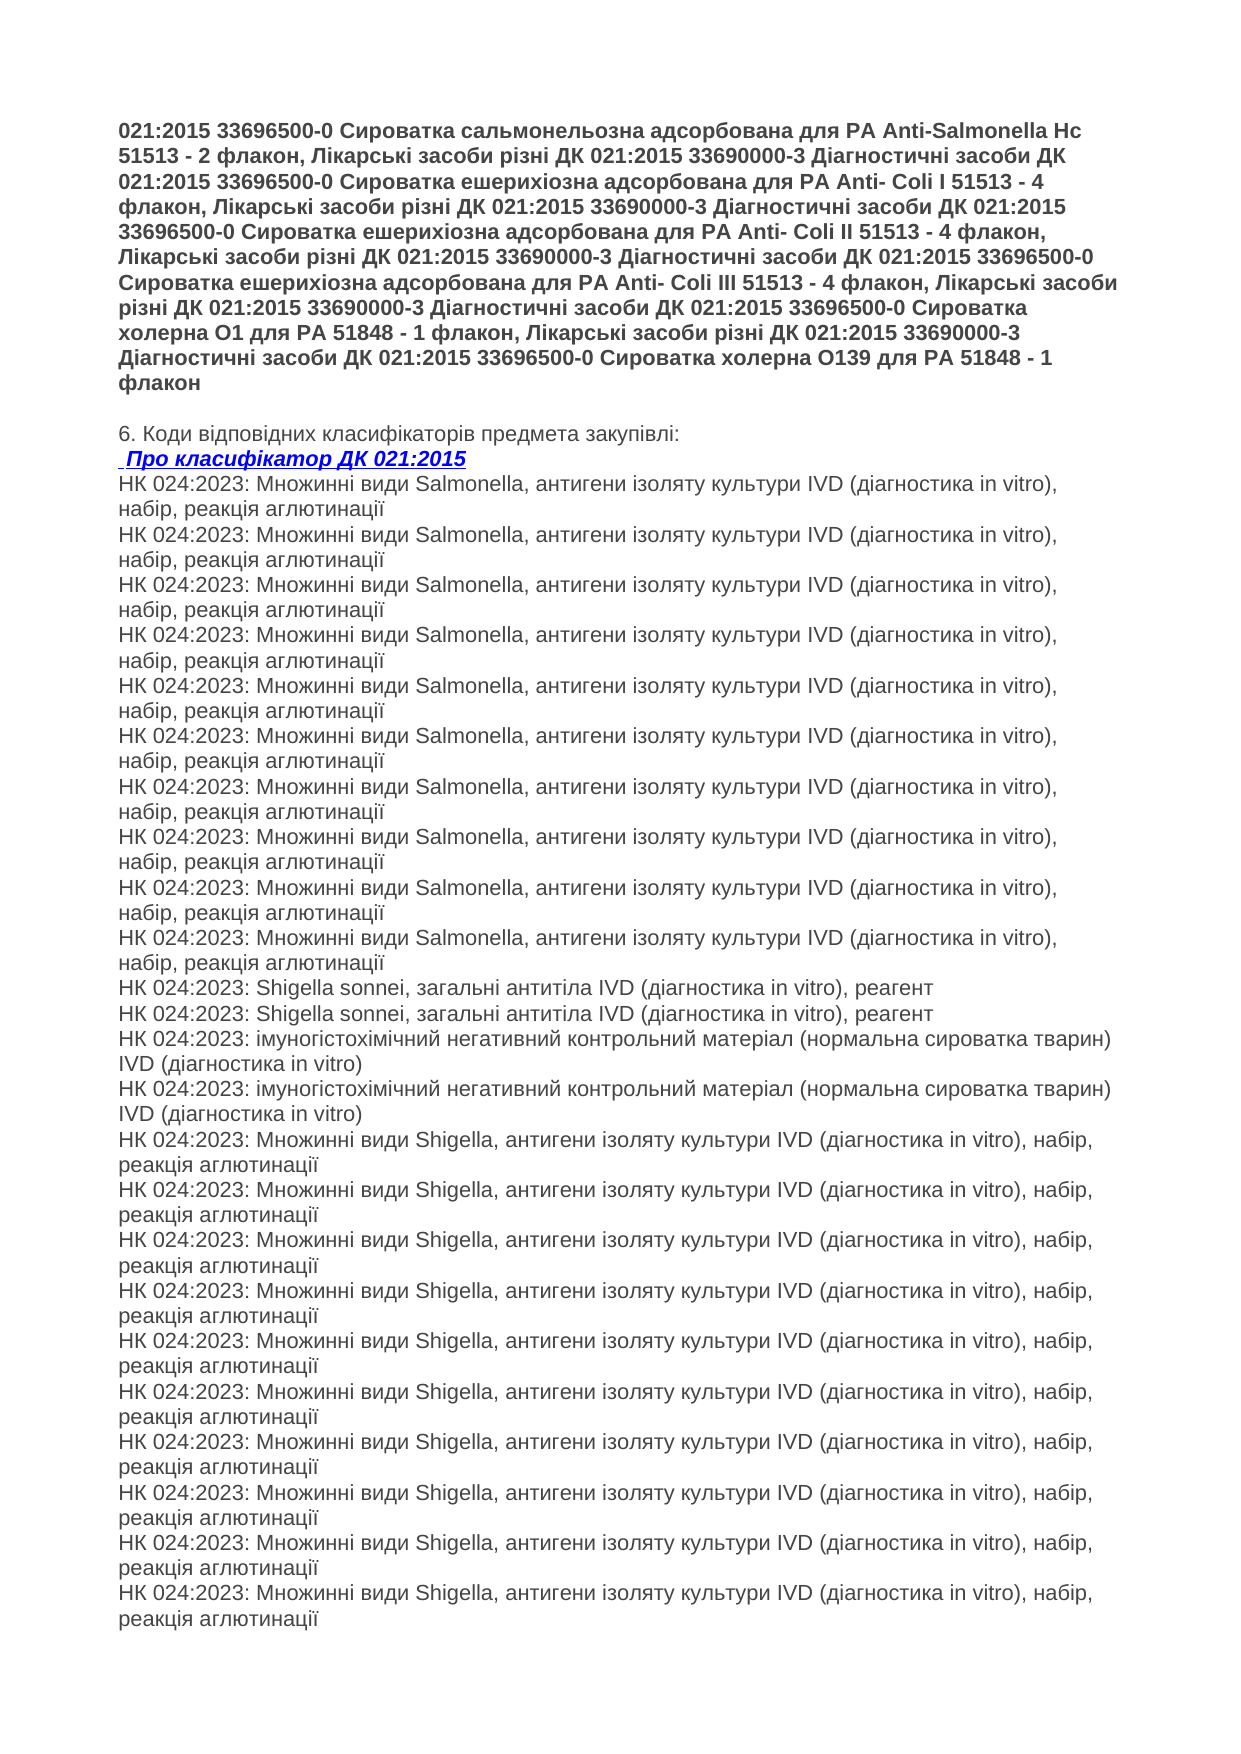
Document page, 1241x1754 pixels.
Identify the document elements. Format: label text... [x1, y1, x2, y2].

text 6. Коди відповідних класифікаторів предмета закупівлі: [118, 421, 1122, 446]
text НК 024:2023: Shigella sonnei, загальні антитіла IVD (діагностика in vitro), реагент [118, 975, 1122, 1000]
text 021:2015 33696500-0 Сироватка сальмонельозна адсорбована для РА Anti-Salmonella Hc 51513 - 2 флакон, Лікарські засоби різні ДК 021:2015 33690000-3 Діагностичні засоби ДК 021:2015 33696500-0 Сироватка ешерихіозна адсорбована для РА Anti- Coli І 51513 - 4 флакон, Лікарські засоби різні ДК 021:2015 33690000-3 Діагностичні засоби ДК 021:2015 33696500-0 Сироватка ешерихіозна адсорбована для РА Anti- Coli ІІ 51513 - 4 флакон, Лікарські засоби різні ДК 021:2015 33690000-3 Діагностичні засоби ДК 021:2015 33696500-0 Сироватка ешерихіозна адсорбована для РА Anti- Coli ІІІ 51513 - 4 флакон, Лікарські засоби різні ДК 021:2015 33690000-3 Діагностичні засоби ДК 021:2015 33696500-0 Сироватка холерна O1 для РА 51848 - 1 флакон, Лікарські засоби різні ДК 021:2015 33690000-3 Діагностичні засоби ДК 021:2015 33696500-0 Сироватка холерна O139 для РА 51848 - 1 флакон [118, 118, 1122, 395]
text НК 024:2023: Множинні види Shigella, антигени ізоляту культури IVD (діагностика in vitro), набір, реакція аглютинації [118, 1530, 1122, 1580]
text НК 024:2023: Множинні види Salmonella, антигени ізоляту культури IVD (діагностика in vitro), набір, реакція аглютинації [118, 874, 1122, 925]
text НК 024:2023: Shigella sonnei, загальні антитіла IVD (діагностика in vitro), реагент [118, 1000, 1122, 1026]
text НК 024:2023: Множинні види Shigella, антигени ізоляту культури IVD (діагностика in vitro), набір, реакція аглютинації [118, 1580, 1122, 1631]
text НК 024:2023: Множинні види Salmonella, антигени ізоляту культури IVD (діагностика in vitro), набір, реакція аглютинації [118, 673, 1122, 723]
text НК 024:2023: Множинні види Salmonella, антигени ізоляту культури IVD (діагностика in vitro), набір, реакція аглютинації [118, 824, 1122, 874]
text НК 024:2023: Множинні види Salmonella, антигени ізоляту культури IVD (діагностика in vitro), набір, реакція аглютинації [118, 521, 1122, 572]
text НК 024:2023: Множинні види Shigella, антигени ізоляту культури IVD (діагностика in vitro), набір, реакція аглютинації [118, 1378, 1122, 1429]
text Про класифікатор ДК 021:2015 [118, 446, 1122, 471]
text НК 024:2023: Множинні види Shigella, антигени ізоляту культури IVD (діагностика in vitro), набір, реакція аглютинації [118, 1126, 1122, 1177]
text НК 024:2023: Множинні види Shigella, антигени ізоляту культури IVD (діагностика in vitro), набір, реакція аглютинації [118, 1278, 1122, 1328]
text НК 024:2023: Множинні види Shigella, антигени ізоляту культури IVD (діагностика in vitro), набір, реакція аглютинації [118, 1479, 1122, 1530]
text НК 024:2023: Множинні види Salmonella, антигени ізоляту культури IVD (діагностика in vitro), набір, реакція аглютинації [118, 773, 1122, 824]
text НК 024:2023: імуногістохімічний негативний контрольний матеріал (нормальна сироватка тварин) IVD (діагностика in vitro) [118, 1076, 1122, 1126]
text НК 024:2023: Множинні види Shigella, антигени ізоляту культури IVD (діагностика in vitro), набір, реакція аглютинації [118, 1177, 1122, 1227]
text НК 024:2023: Множинні види Shigella, антигени ізоляту культури IVD (діагностика in vitro), набір, реакція аглютинації [118, 1328, 1122, 1378]
text НК 024:2023: імуногістохімічний негативний контрольний матеріал (нормальна сироватка тварин) IVD (діагностика in vitro) [118, 1026, 1122, 1076]
text НК 024:2023: Множинні види Shigella, антигени ізоляту культури IVD (діагностика in vitro), набір, реакція аглютинації [118, 1429, 1122, 1479]
text НК 024:2023: Множинні види Salmonella, антигени ізоляту культури IVD (діагностика in vitro), набір, реакція аглютинації [118, 925, 1122, 975]
text НК 024:2023: Множинні види Salmonella, антигени ізоляту культури IVD (діагностика in vitro), набір, реакція аглютинації [118, 572, 1122, 622]
text НК 024:2023: Множинні види Salmonella, антигени ізоляту культури IVD (діагностика in vitro), набір, реакція аглютинації [118, 723, 1122, 773]
text НК 024:2023: Множинні види Shigella, антигени ізоляту культури IVD (діагностика in vitro), набір, реакція аглютинації [118, 1227, 1122, 1278]
text НК 024:2023: Множинні види Salmonella, антигени ізоляту культури IVD (діагностика in vitro), набір, реакція аглютинації [118, 471, 1122, 521]
text НК 024:2023: Множинні види Salmonella, антигени ізоляту культури IVD (діагностика in vitro), набір, реакція аглютинації [118, 622, 1122, 673]
